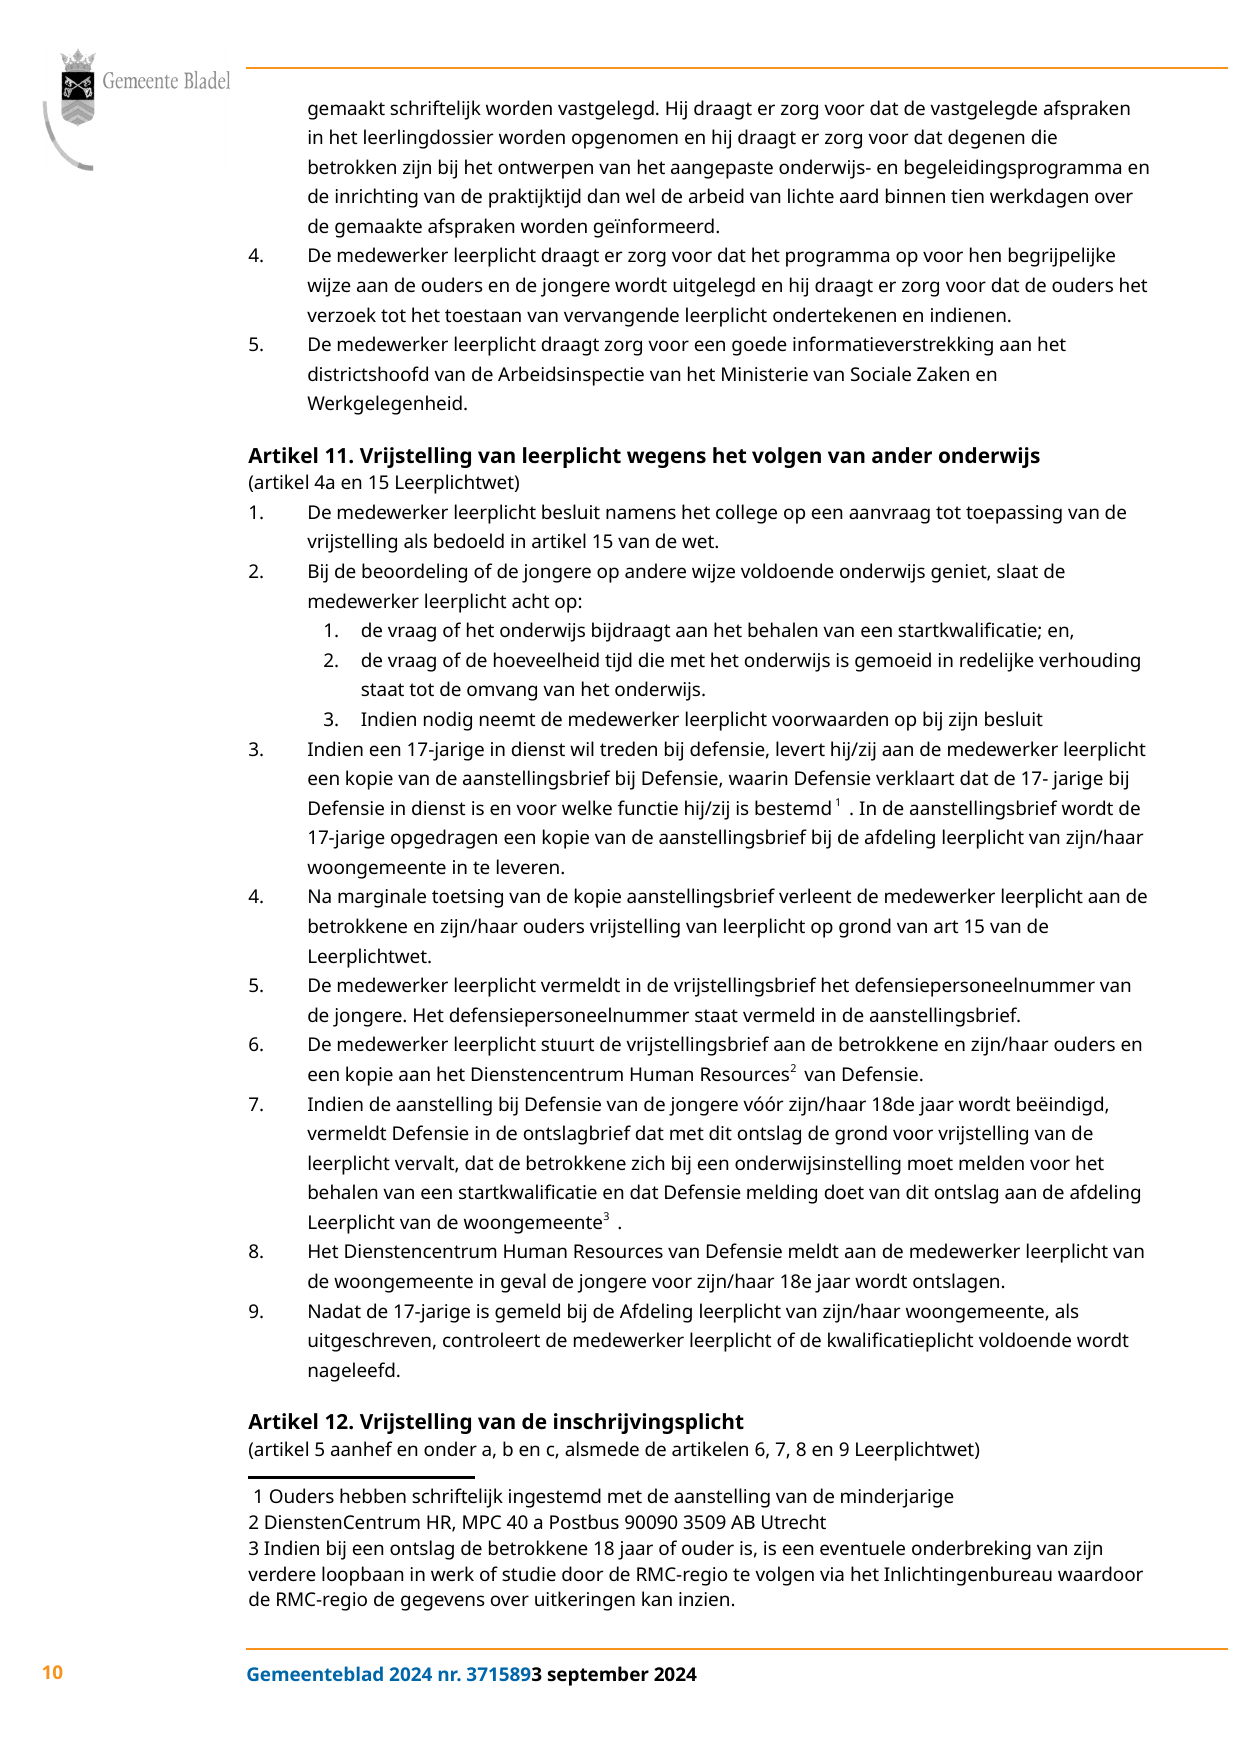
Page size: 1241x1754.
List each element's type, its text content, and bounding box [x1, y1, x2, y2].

text (artikel 5 aanhef en onder a, b en c, alsmede de artikelen 6, 7, 8 en 9 Leerplichtwet) [248, 1436, 1152, 1462]
list De medewerker leerplicht draagt zorg voor een goede informatieverstrekking aan het districtshoofd van de Arbeidsinspectie van het Ministerie van Sociale Zaken en Werkgelegenheid. [248, 331, 1152, 416]
list de vraag of het onderwijs bijdraagt aan het behalen van een startkwalificatie; en, [323, 617, 1152, 643]
list Indien de aanstelling bij Defensie van de jongere vóór zijn/haar 18de jaar wordt beëindigd, vermeldt Defensie in de ontslagbrief dat met dit ontslag de grond voor vrijstelling van de leerplicht vervalt, dat de betrokkene zich bij een onderwijsinstelling moet melden voor het behalen van een startkwalificatie en dat Defensie melding doet van dit ontslag aan de afdeling Leerplicht van de woongemeente . [248, 1091, 1152, 1235]
list Ouders hebben schriftelijk ingestemd met de aanstelling van de minderjarige [248, 1483, 1152, 1509]
list Bij de beoordeling of de jongere op andere wijze voldoende onderwijs geniet, slaat de medewerker leerplicht acht op: [248, 558, 1152, 613]
list De medewerker leerplicht vermeldt in de vrijstellingsbrief het defensiepersoneelnummer van de jongere. Het defensiepersoneelnummer staat vermeld in de aanstellingsbrief. [248, 972, 1152, 1028]
list De medewerker leerplicht draagt er zorg voor dat het programma op voor hen begrijpelijke wijze aan de ouders en de jongere wordt uitgelegd en hij draagt er zorg voor dat de ouders het verzoek tot het toestaan van vervangende leerplicht ondertekenen en indienen. [248, 243, 1152, 328]
list De medewerker leerplicht stuurt de vrijstellingsbrief aan de betrokkene en zijn/haar ouders en een kopie aan het Dienstencentrum Human Resources van Defensie. [248, 1032, 1152, 1087]
list Indien nodig neemt de medewerker leerplicht voorwaarden op bij zijn besluit [323, 706, 1152, 732]
list De medewerker leerplicht besluit namens het college op een aanvraag tot toepassing van de vrijstelling als bedoeld in artikel 15 van de wet. [248, 499, 1152, 554]
list gemaakt schriftelijk worden vastgelegd. Hij draagt er zorg voor dat de vastgelegde afspraken in het leerlingdossier worden opgenomen en hij draagt er zorg voor dat degenen die betrokken zijn bij het ontwerpen van het aangepaste onderwijs- en begeleidingsprogramma en de inrichting van de praktijktijd dan wel de arbeid van lichte aard binnen tien werkdagen over de gemaakte afspraken worden geïnformeerd. [248, 95, 1152, 239]
list de vraag of de hoeveelheid tijd die met het onderwijs is gemoeid in redelijke verhouding staat tot de omvang van het onderwijs. [323, 647, 1152, 702]
list DienstenCentrum HR, MPC 40 a Postbus 90090 3509 AB Utrecht [248, 1509, 1152, 1535]
text (artikel 4a en 15 Leerplichtwet) [248, 469, 1152, 495]
list Indien een 17-jarige in dienst wil treden bij defensie, levert hij/zij aan de medewerker leerplicht een kopie van de aanstellingsbrief bij Defensie, waarin Defensie verklaart dat de 17- jarige bij Defensie in dienst is en voor welke functie hij/zij is bestemd . In de aanstellingsbrief wordt de 17-jarige opgedragen een kopie van de aanstellingsbrief bij de afdeling leerplicht van zijn/haar woongemeente in te leveren. [248, 736, 1152, 880]
text Artikel 11. Vrijstelling van leerplicht wegens het volgen van ander onderwijs [248, 441, 1152, 469]
text Artikel 12. Vrijstelling van de inschrijvingsplicht [248, 1407, 1152, 1436]
list Na marginale toetsing van de kopie aanstellingsbrief verleent de medewerker leerplicht aan de betrokkene en zijn/haar ouders vrijstelling van leerplicht op grond van art 15 van de Leerplichtwet. [248, 884, 1152, 968]
picture [41, 47, 231, 172]
list Nadat de 17-jarige is gemeld bij de Afdeling leerplicht van zijn/haar woongemeente, als uitgeschreven, controleert de medewerker leerplicht of de kwalificatieplicht voldoende wordt nageleefd. [248, 1298, 1152, 1383]
list Het Dienstencentrum Human Resources van Defensie meldt aan de medewerker leerplicht van de woongemeente in geval de jongere voor zijn/haar 18e jaar wordt ontslagen. [248, 1239, 1152, 1294]
list Indien bij een ontslag de betrokkene 18 jaar of ouder is, is een eventuele onderbreking van zijn verdere loopbaan in werk of studie door de RMC-regio te volgen via het Inlichtingenbureau waardoor de RMC-regio de gegevens over uitkeringen kan inzien. [248, 1535, 1152, 1612]
